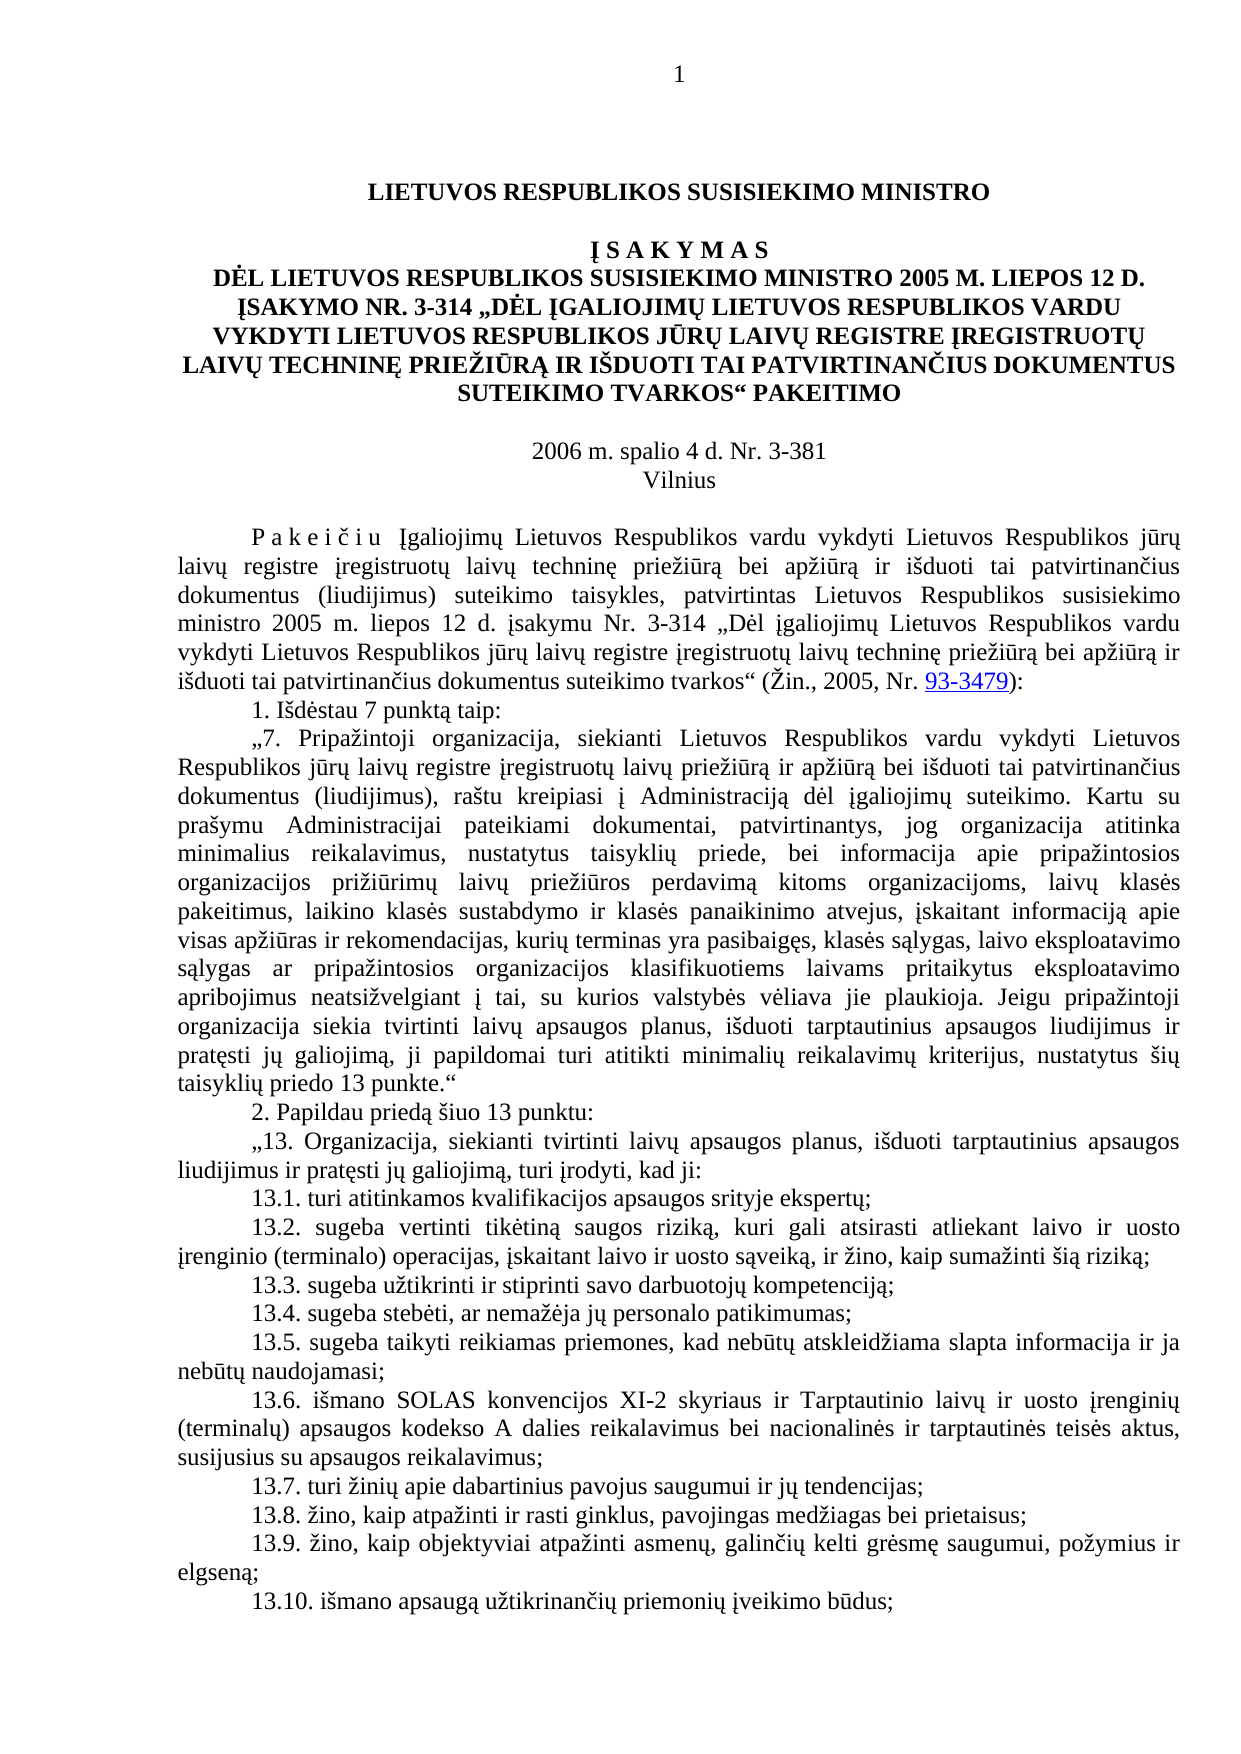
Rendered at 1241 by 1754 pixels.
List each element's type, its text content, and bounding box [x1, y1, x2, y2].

text 13.7. turi žinių apie dabartinius pavojus saugumui ir jų tendencijas; [177, 1471, 1181, 1500]
text DĖL LIETUVOS RESPUBLIKOS SUSISIEKIMO MINISTRO 2005 M. LIEPOS 12 D. ĮSAKYMO NR. 3-314 „DĖL ĮGALIOJIMŲ LIETUVOS RESPUBLIKOS VARDU VYKDYTI LIETUVOS RESPUBLIKOS JŪRŲ LAIVŲ REGISTRE ĮREGISTRUOTŲ LAIVŲ TECHNINĘ PRIEŽIŪRĄ IR IŠDUOTI TAI PATVIRTINANČIUS DOKUMENTUS SUTEIKIMO TVARKOS“ PAKEITIMO [177, 263, 1181, 407]
text 13.5. sugeba taikyti reikiamas priemones, kad nebūtų atskleidžiama slapta informacija ir ja nebūtų naudojamasi; [177, 1327, 1181, 1385]
text „13. Organizacija, siekianti tvirtinti laivų apsaugos planus, išduoti tarptautinius apsaugos liudijimus ir pratęsti jų galiojimą, turi įrodyti, kad ji: [177, 1126, 1181, 1183]
text 13.6. išmano SOLAS konvencijos XI-2 skyriaus ir Tarptautinio laivų ir uosto įrenginių (terminalų) apsaugos kodekso A dalies reikalavimus bei nacionalinės ir tarptautinės teisės aktus, susijusius su apsaugos reikalavimus; [177, 1385, 1181, 1471]
text 13.2. sugeba vertinti tikėtiną saugos riziką, kuri gali atsirasti atliekant laivo ir uosto įrenginio (terminalo) operacijas, įskaitant laivo ir uosto sąveiką, ir žino, kaip sumažinti šią riziką; [177, 1212, 1181, 1270]
text 13.8. žino, kaip atpažinti ir rasti ginklus, pavojingas medžiagas bei prietaisus; [177, 1500, 1181, 1528]
text 13.10. išmano apsaugą užtikrinančių priemonių įveikimo būdus; [177, 1586, 1181, 1615]
text 1. Išdėstau 7 punktą taip: [177, 695, 1181, 723]
text LIETUVOS RESPUBLIKOS SUSISIEKIMO MINISTRO [177, 177, 1181, 206]
text Vilnius [177, 465, 1181, 493]
text 13.1. turi atitinkamos kvalifikacijos apsaugos srityje ekspertų; [177, 1183, 1181, 1212]
text 13.9. žino, kaip objektyviai atpažinti asmenų, galinčių kelti grėsmę saugumui, požymius ir elgseną; [177, 1528, 1181, 1586]
text 13.4. sugeba stebėti, ar nemažėja jų personalo patikimumas; [177, 1298, 1181, 1327]
text Pakeičiu Įgaliojimų Lietuvos Respublikos vardu vykdyti Lietuvos Respublikos jūrų laivų registre įregistruotų laivų techninę priežiūrą bei apžiūrą ir išduoti tai patvirtinančius dokumentus (liudijimus) suteikimo taisykles, patvirtintas Lietuvos Respublikos susisiekimo ministro 2005 m. liepos 12 d. įsakymu Nr. 3-314 „Dėl įgaliojimų Lietuvos Respublikos vardu vykdyti Lietuvos Respublikos jūrų laivų registre įregistruotų laivų techninę priežiūrą bei apžiūrą ir išduoti tai patvirtinančius dokumentus suteikimo tvarkos“ (Žin., 2005, Nr. 93-3479): [177, 522, 1181, 695]
text 13.3. sugeba užtikrinti ir stiprinti savo darbuotojų kompetenciją; [177, 1270, 1181, 1298]
text 2. Papildau priedą šiuo 13 punktu: [177, 1097, 1181, 1126]
text 2006 m. spalio 4 d. Nr. 3-381 [177, 436, 1181, 465]
text Į S A K Y M A S [177, 235, 1181, 263]
text „7. Pripažintoji organizacija, siekianti Lietuvos Respublikos vardu vykdyti Lietuvos Respublikos jūrų laivų registre įregistruotų laivų priežiūrą ir apžiūrą bei išduoti tai patvirtinančius dokumentus (liudijimus), raštu kreipiasi į Administraciją dėl įgaliojimų suteikimo. Kartu su prašymu Administracijai pateikiami dokumentai, patvirtinantys, jog organizacija atitinka minimalius reikalavimus, nustatytus taisyklių priede, bei informacija apie pripažintosios organizacijos prižiūrimų laivų priežiūros perdavimą kitoms organizacijoms, laivų klasės pakeitimus, laikino klasės sustabdymo ir klasės panaikinimo atvejus, įskaitant informaciją apie visas apžiūras ir rekomendacijas, kurių terminas yra pasibaigęs, klasės sąlygas, laivo eksploatavimo sąlygas ar pripažintosios organizacijos klasifikuotiems laivams pritaikytus eksploatavimo apribojimus neatsižvelgiant į tai, su kurios valstybės vėliava jie plaukioja. Jeigu pripažintoji organizacija siekia tvirtinti laivų apsaugos planus, išduoti tarptautinius apsaugos liudijimus ir pratęsti jų galiojimą, ji papildomai turi atitikti minimalių reikalavimų kriterijus, nustatytus šių taisyklių priedo 13 punkte.“ [177, 723, 1181, 1097]
